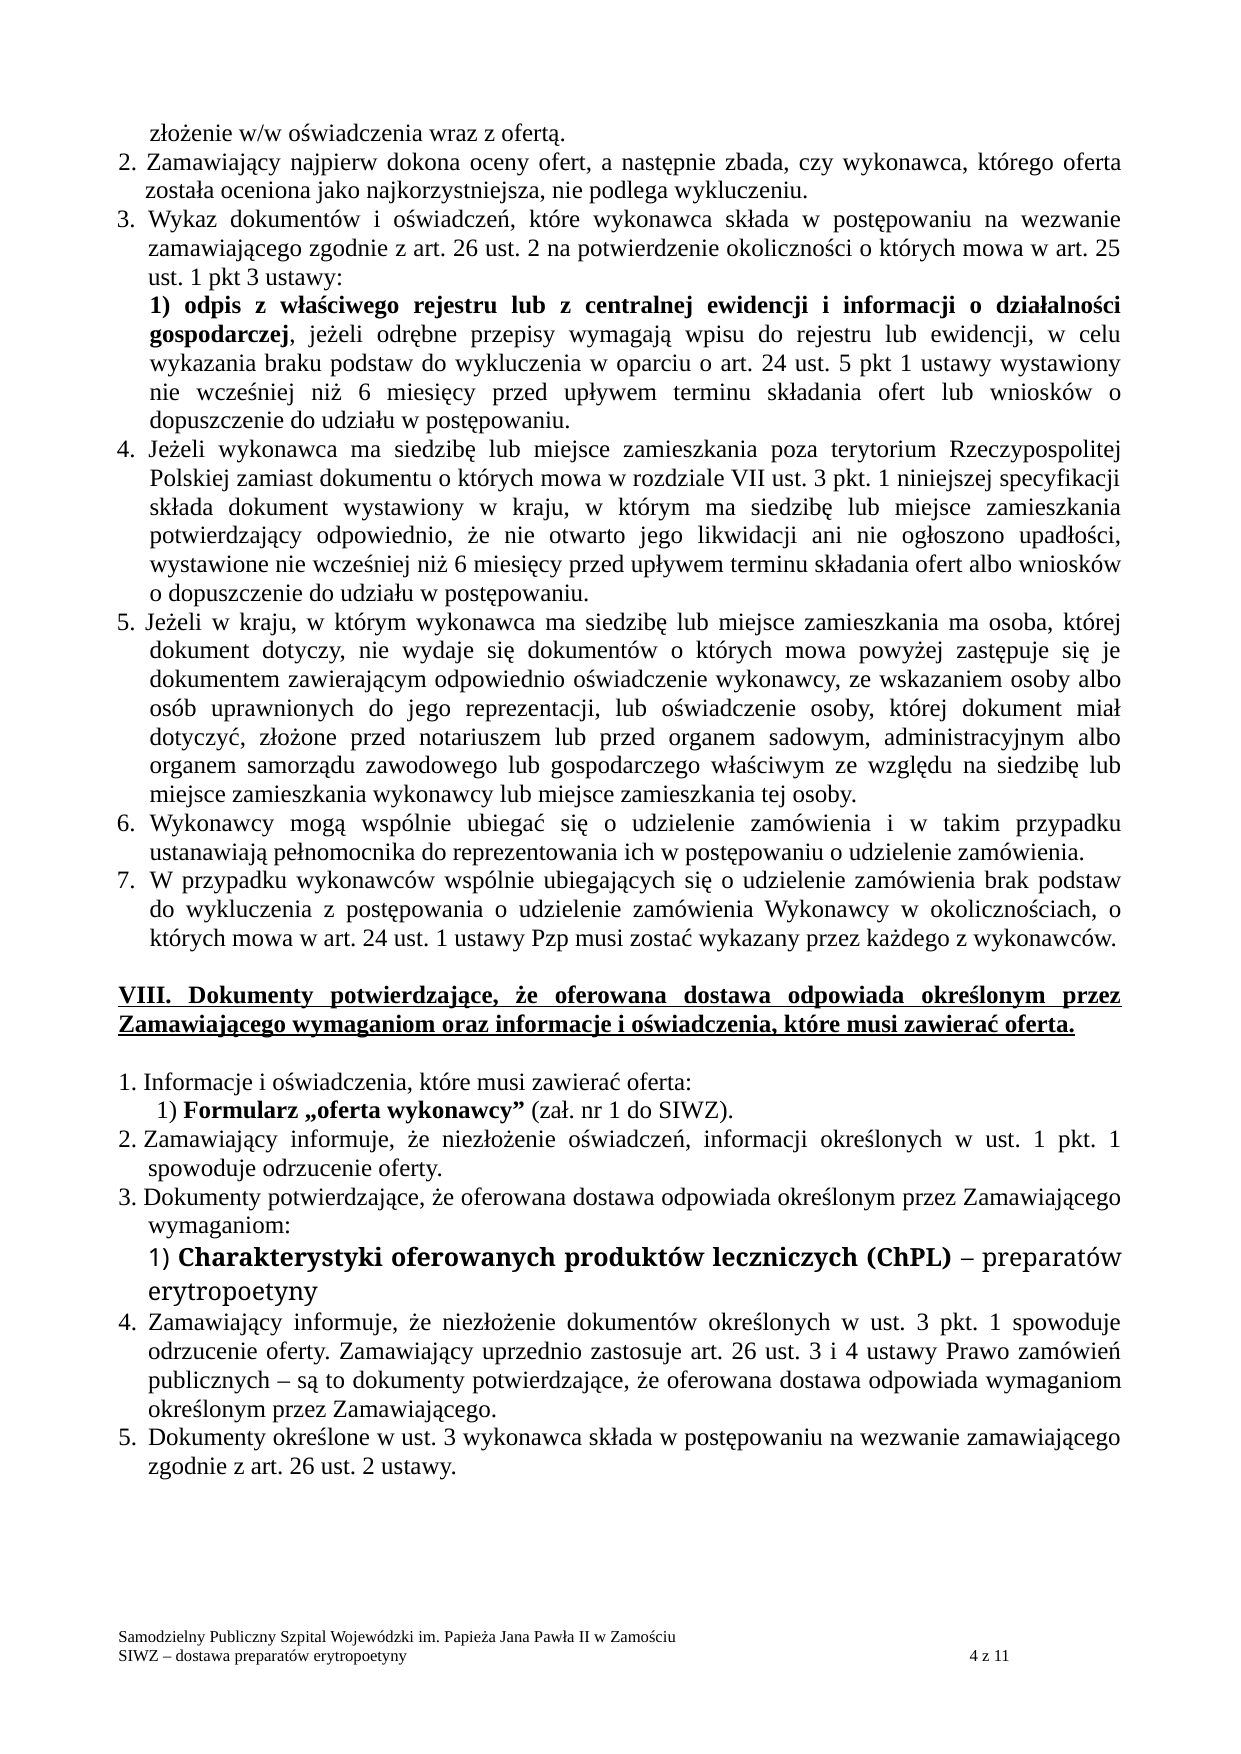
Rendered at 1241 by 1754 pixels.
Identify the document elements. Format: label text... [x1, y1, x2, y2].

text 4. Jeżeli wykonawca ma siedzibę lub miejsce zamieszkania poza terytorium Rzeczypospolitej Polskiej zamiast dokumentu o których mowa w rozdziale VII ust. 3 pkt. 1 niniejszej specyfikacji składa dokument wystawiony w kraju, w którym ma siedzibę lub miejsce zamieszkania potwierdzający odpowiednio, że nie otwarto jego likwidacji ani nie ogłoszono upadłości, wystawione nie wcześniej niż 6 miesięcy przed upływem terminu składania ofert albo wniosków o dopuszczenie do udziału w postępowaniu. [117, 434, 1122, 607]
list W przypadku wykonawców wspólnie ubiegających się o udzielenie zamówienia brak podstaw do wykluczenia z postępowania o udzielenie zamówienia Wykonawcy w okolicznościach, o których mowa w art. 24 ust. 1 ustawy Pzp musi zostać wykazany przez każdego z wykonawców. [117, 866, 1122, 952]
text 5. Jeżeli w kraju, w którym wykonawca ma siedzibę lub miejsce zamieszkania ma osoba, której dokument dotyczy, nie wydaje się dokumentów o których mowa powyżej zastępuje się je dokumentem zawierającym odpowiednio oświadczenie wykonawcy, ze wskazaniem osoby albo osób uprawnionych do jego reprezentacji, lub oświadczenie osoby, której dokument miał dotyczyć, złożone przed notariuszem lub przed organem sadowym, administracyjnym albo organem samorządu zawodowego lub gospodarczego właściwym ze względu na siedzibę lub miejsce zamieszkania wykonawcy lub miejsce zamieszkania tej osoby. [117, 607, 1122, 808]
text złożenie w/w oświadczenia wraz z ofertą. [149, 118, 1122, 147]
list Formularz „oferta wykonawcy” (zał. nr 1 do SIWZ). [156, 1096, 1122, 1124]
list Zamawiający informuje, że niezłożenie dokumentów określonych w ust. 3 pkt. 1 spowoduje odrzucenie oferty. Zamawiający uprzednio zastosuje art. 26 ust. 3 i 4 ustawy Prawo zamówień publicznych – są to dokumenty potwierdzające, że oferowana dostawa odpowiada wymaganiom określonym przez Zamawiającego. [118, 1307, 1122, 1422]
list Dokumenty potwierdzające, że oferowana dostawa odpowiada określonym przez Zamawiającego wymaganiom: [118, 1182, 1122, 1239]
text 1. Informacje i oświadczenia, które musi zawierać oferta: [118, 1067, 1122, 1096]
list Zamawiający informuje, że niezłożenie oświadczeń, informacji określonych w ust. 1 pkt. 1 spowoduje odrzucenie oferty. [118, 1124, 1122, 1182]
list 1) Charakterystyki oferowanych produktów leczniczych (ChPL) – preparatów erytropoetyny [148, 1239, 1122, 1307]
list Dokumenty określone w ust. 3 wykonawca składa w postępowaniu na wezwanie zamawiającego zgodnie z art. 26 ust. 2 ustawy. [118, 1422, 1122, 1480]
list Wykonawcy mogą wspólnie ubiegać się o udzielenie zamówienia i w takim przypadku ustanawiają pełnomocnika do reprezentowania ich w postępowaniu o udzielenie zamówienia. [117, 808, 1122, 866]
text 2. Zamawiający najpierw dokona oceny ofert, a następnie zbada, czy wykonawca, którego oferta została oceniona jako najkorzystniejsza, nie podlega wykluczeniu. [118, 147, 1122, 204]
list 1) odpis z właściwego rejestru lub z centralnej ewidencji i informacji o działalności gospodarczej, jeżeli odrębne przepisy wymagają wpisu do rejestru lub ewidencji, w celu wykazania braku podstaw do wykluczenia w oparciu o art. 24 ust. 5 pkt 1 ustawy wystawiony nie wcześniej niż 6 miesięcy przed upływem terminu składania ofert lub wniosków o dopuszczenie do udziału w postępowaniu. [149, 291, 1122, 434]
text VIII. Dokumenty potwierdzające, że oferowana dostawa odpowiada określonym przez [118, 981, 1122, 1006]
text Zamawiającego wymaganiom oraz informacje i oświadczenia, które musi zawierać oferta. [118, 1007, 1122, 1038]
text 3. Wykaz dokumentów i oświadczeń, które wykonawca składa w postępowaniu na wezwanie zamawiającego zgodnie z art. 26 ust. 2 na potwierdzenie okoliczności o których mowa w art. 25 ust. 1 pkt 3 ustawy: [117, 204, 1122, 291]
